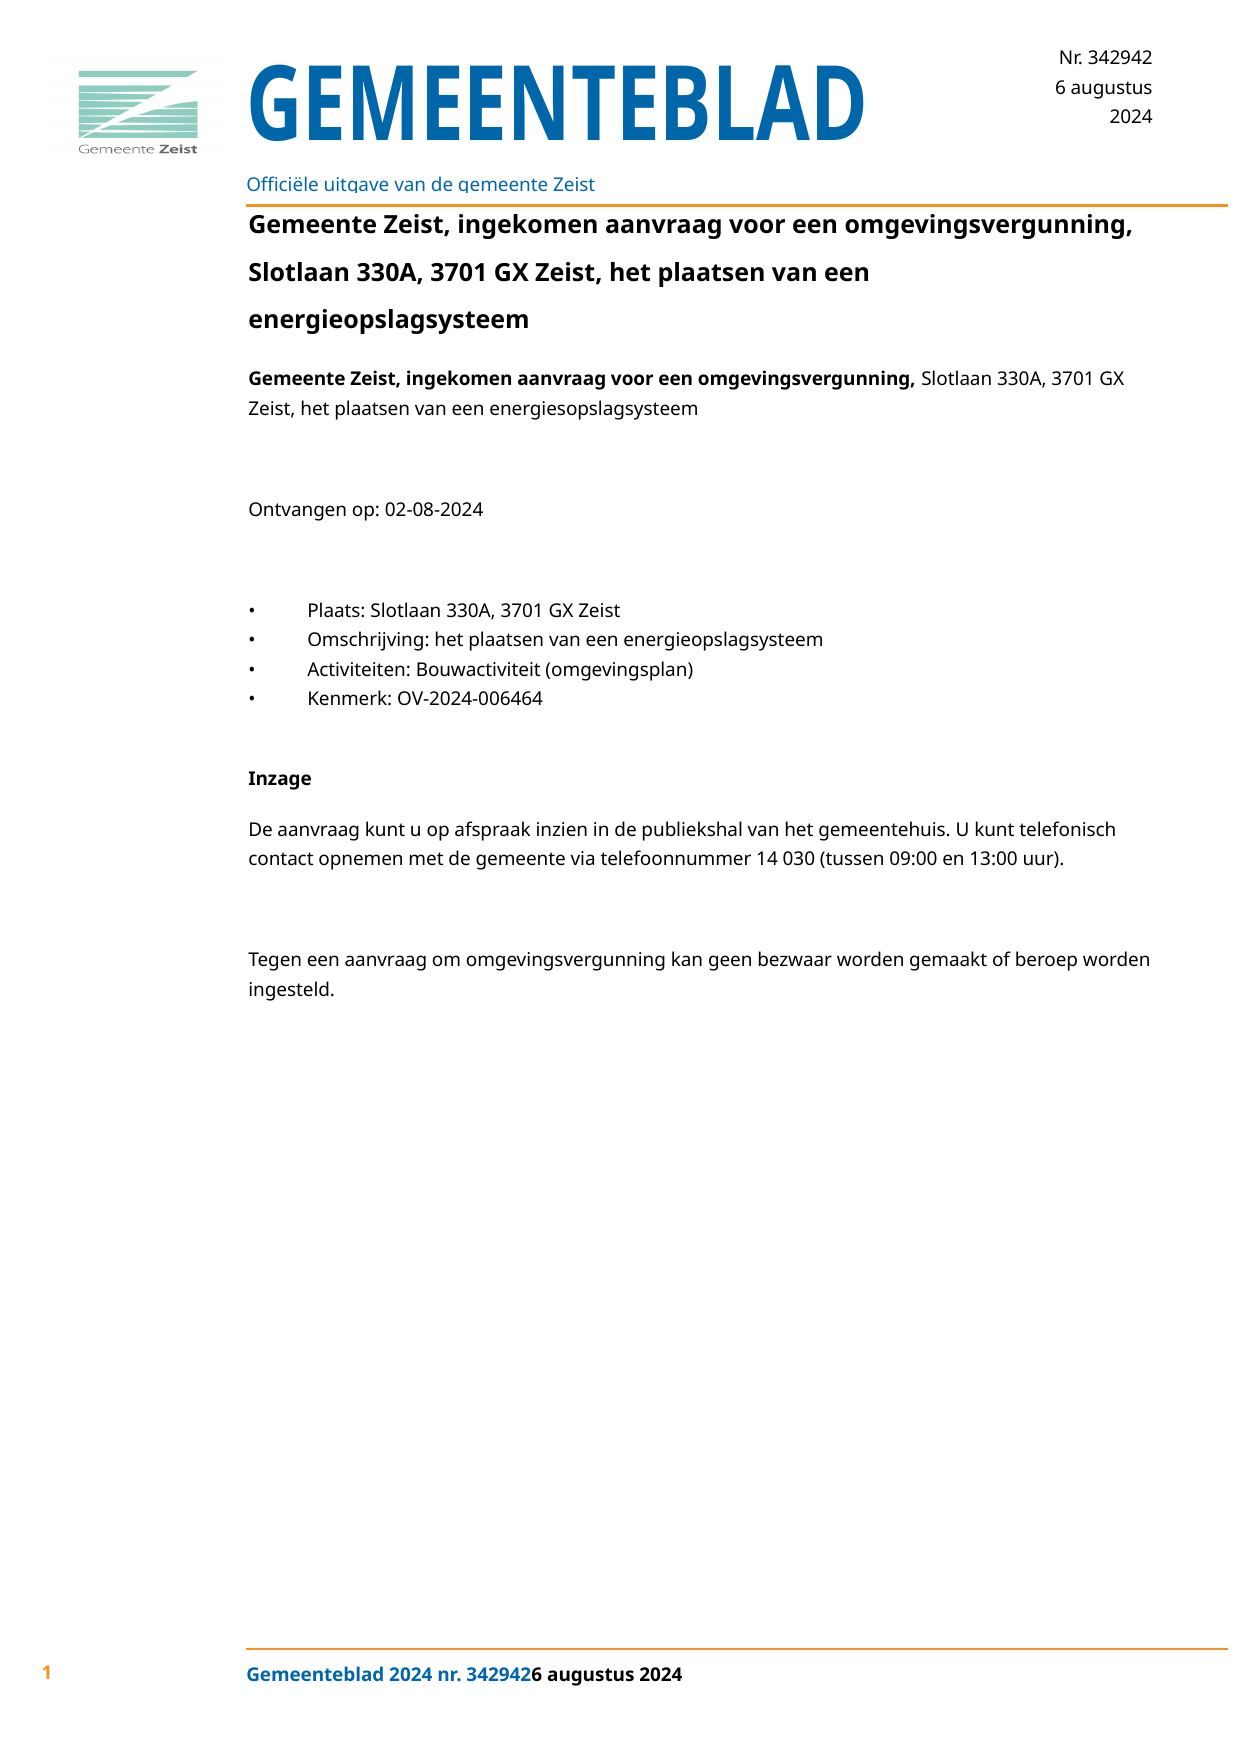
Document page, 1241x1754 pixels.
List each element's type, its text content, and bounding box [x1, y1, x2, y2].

list Omschrijving: het plaatsen van een energieopslagsysteem [248, 626, 1152, 652]
text Inzage [248, 766, 1152, 791]
list Kenmerk: OV-2024-006464 [248, 686, 1152, 711]
text Ontvangen op: 02-08-2024 [248, 496, 1152, 522]
text Gemeente Zeist, ingekomen aanvraag voor een omgevingsvergunning, Slotlaan 330A, 3701 GX Zeist, het plaatsen van een energiesopslagsysteem [248, 366, 1152, 421]
text Tegen een aanvraag om omgevingsvergunning kan geen bezwaar worden gemaakt of beroep worden ingesteld. [248, 946, 1152, 1002]
list Plaats: Slotlaan 330A, 3701 GX Zeist [248, 597, 1152, 622]
text Gemeente Zeist, ingekomen aanvraag voor een omgevingsvergunning, Slotlaan 330A, 3701 GX Zeist, het plaatsen van een energieopslagsysteem [248, 207, 1152, 336]
picture [41, 47, 231, 172]
list Activiteiten: Bouwactiviteit (omgevingsplan) [248, 656, 1152, 682]
text De aanvraag kunt u op afspraak inzien in de publiekshal van het gemeentehuis. U kunt telefonisch contact opnemen met de gemeente via telefoonnummer 14 030 (tussen 09:00 en 13:00 uur). [248, 816, 1152, 871]
